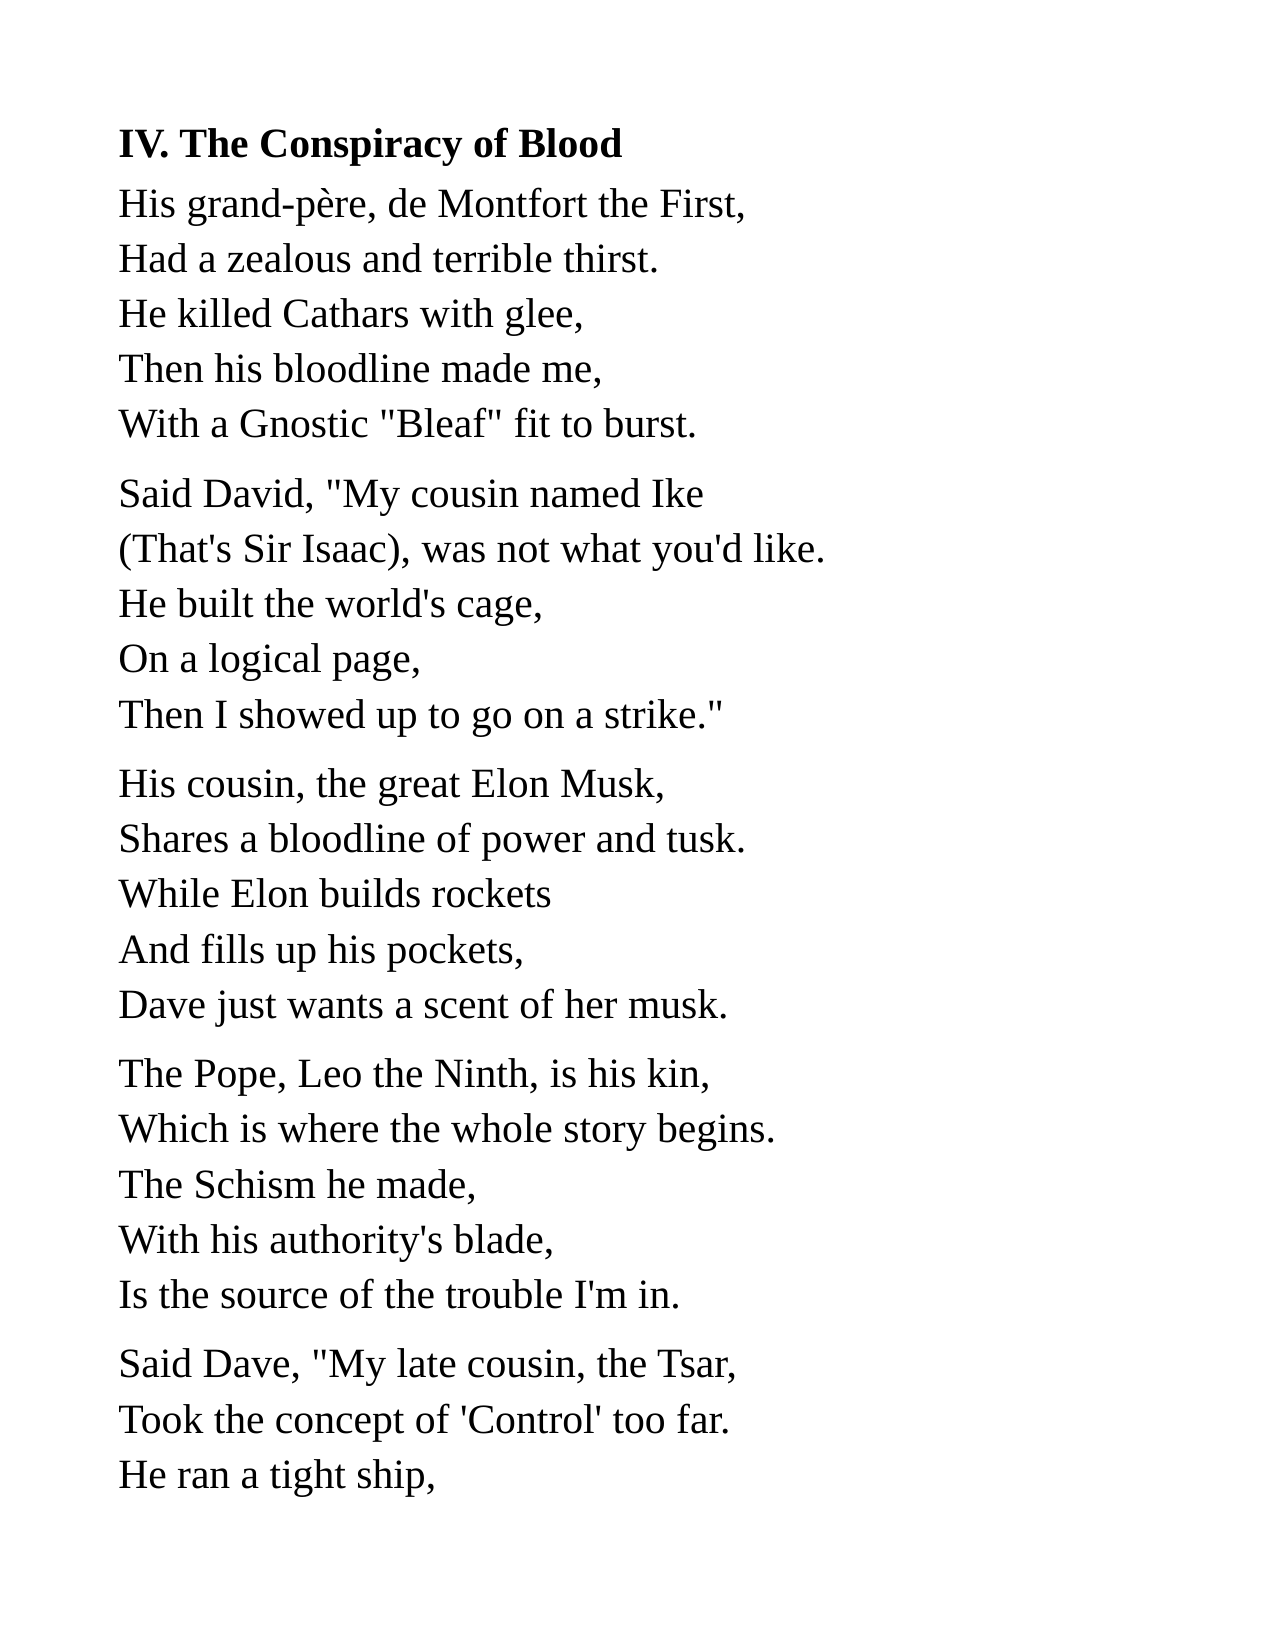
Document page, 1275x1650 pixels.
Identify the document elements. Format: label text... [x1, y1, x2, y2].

text Said Dave, "My late cousin, the Tsar, Took the concept of 'Control' too far. He ran a tight ship, [118, 1339, 1157, 1497]
text Said David, "My cousin named Ike (That's Sir Isaac), was not what you'd like. He built the world's cage, On a logical page, Then I showed up to go on a strike." [118, 469, 1157, 737]
text The Pope, Leo the Ninth, is his kin, Which is where the whole story begins. The Schism he made, With his authority's blade, Is the source of the trouble I'm in. [118, 1049, 1157, 1317]
text His cousin, the great Elon Musk, Shares a bloodline of power and tusk. While Elon builds rockets And fills up his pockets, Dave just wants a scent of her musk. [118, 759, 1157, 1027]
text His grand-père, de Montfort the First, Had a zealous and terrible thirst. He killed Cathars with glee, Then his bloodline made me, With a Gnostic "Bleaf" fit to burst. [118, 178, 1157, 447]
subtitle IV. The Conspiracy of Blood [118, 118, 1157, 166]
